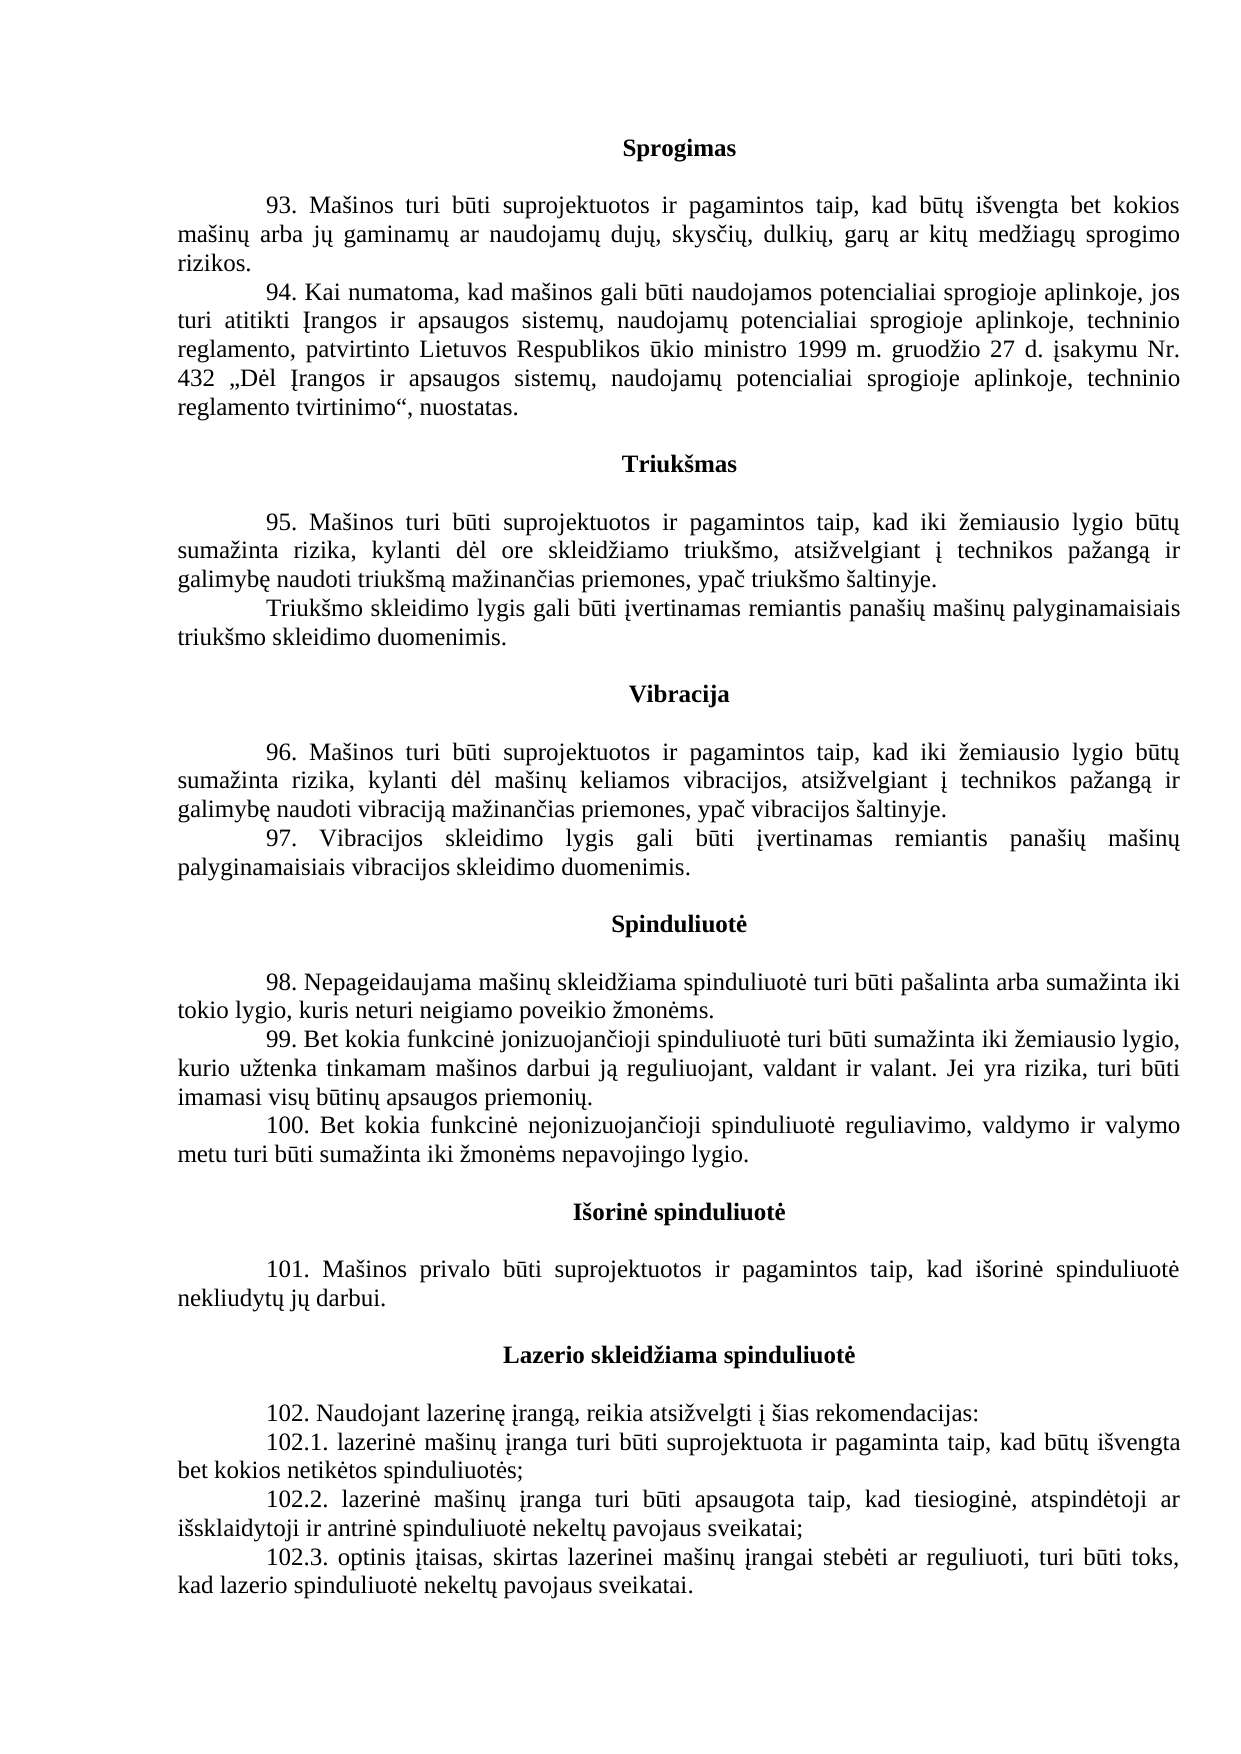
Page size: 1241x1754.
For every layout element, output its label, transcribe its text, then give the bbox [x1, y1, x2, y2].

text Sprogimas [177, 133, 1181, 162]
text Vibracija [177, 679, 1181, 708]
text 99. Bet kokia funkcinė jonizuojančioji spinduliuotė turi būti sumažinta iki žemiausio lygio, kurio užtenka tinkamam mašinos darbui ją reguliuojant, valdant ir valant. Jei yra rizika, turi būti imamasi visų būtinų apsaugos priemonių. [177, 1024, 1181, 1110]
text 98. Nepageidaujama mašinų skleidžiama spinduliuotė turi būti pašalinta arba sumažinta iki tokio lygio, kuris neturi neigiamo poveikio žmonėms. [177, 967, 1181, 1024]
text Triukšmas [177, 449, 1181, 478]
text 102.3. optinis įtaisas, skirtas lazerinei mašinų įrangai stebėti ar reguliuoti, turi būti toks, kad lazerio spinduliuotė nekeltų pavojaus sveikatai. [177, 1542, 1181, 1599]
text 102.2. lazerinė mašinų įranga turi būti apsaugota taip, kad tiesioginė, atspindėtoji ar išsklaidytoji ir antrinė spinduliuotė nekeltų pavojaus sveikatai; [177, 1484, 1181, 1542]
text Triukšmo skleidimo lygis gali būti įvertinamas remiantis panašių mašinų palyginamaisiais triukšmo skleidimo duomenimis. [177, 593, 1181, 650]
text Lazerio skleidžiama spinduliuotė [177, 1340, 1181, 1369]
text 100. Bet kokia funkcinė nejonizuojančioji spinduliuotė reguliavimo, valdymo ir valymo metu turi būti sumažinta iki žmonėms nepavojingo lygio. [177, 1110, 1181, 1168]
text 94. Kai numatoma, kad mašinos gali būti naudojamos potencialiai sprogioje aplinkoje, jos turi atitikti Įrangos ir apsaugos sistemų, naudojamų potencialiai sprogioje aplinkoje, techninio reglamento, patvirtinto Lietuvos Respublikos ūkio ministro 1999 m. gruodžio 27 d. įsakymu Nr. 432 „Dėl Įrangos ir apsaugos sistemų, naudojamų potencialiai sprogioje aplinkoje, techninio reglamento tvirtinimo“, nuostatas. [177, 277, 1181, 420]
text 102. Naudojant lazerinę įrangą, reikia atsižvelgti į šias rekomendacijas: [177, 1398, 1181, 1427]
text 101. Mašinos privalo būti suprojektuotos ir pagamintos taip, kad išorinė spinduliuotė nekliudytų jų darbui. [177, 1254, 1181, 1312]
text 102.1. lazerinė mašinų įranga turi būti suprojektuota ir pagaminta taip, kad būtų išvengta bet kokios netikėtos spinduliuotės; [177, 1427, 1181, 1484]
text 93. Mašinos turi būti suprojektuotos ir pagamintos taip, kad būtų išvengta bet kokios mašinų arba jų gaminamų ar naudojamų dujų, skysčių, dulkių, garų ar kitų medžiagų sprogimo rizikos. [177, 190, 1181, 277]
text 97. Vibracijos skleidimo lygis gali būti įvertinamas remiantis panašių mašinų palyginamaisiais vibracijos skleidimo duomenimis. [177, 823, 1181, 880]
text Išorinė spinduliuotė [177, 1197, 1181, 1225]
text Spinduliuotė [177, 909, 1181, 938]
text 96. Mašinos turi būti suprojektuotos ir pagamintos taip, kad iki žemiausio lygio būtų sumažinta rizika, kylanti dėl mašinų keliamos vibracijos, atsižvelgiant į technikos pažangą ir galimybę naudoti vibraciją mažinančias priemones, ypač vibracijos šaltinyje. [177, 737, 1181, 823]
text 95. Mašinos turi būti suprojektuotos ir pagamintos taip, kad iki žemiausio lygio būtų sumažinta rizika, kylanti dėl ore skleidžiamo triukšmo, atsižvelgiant į technikos pažangą ir galimybę naudoti triukšmą mažinančias priemones, ypač triukšmo šaltinyje. [177, 507, 1181, 593]
